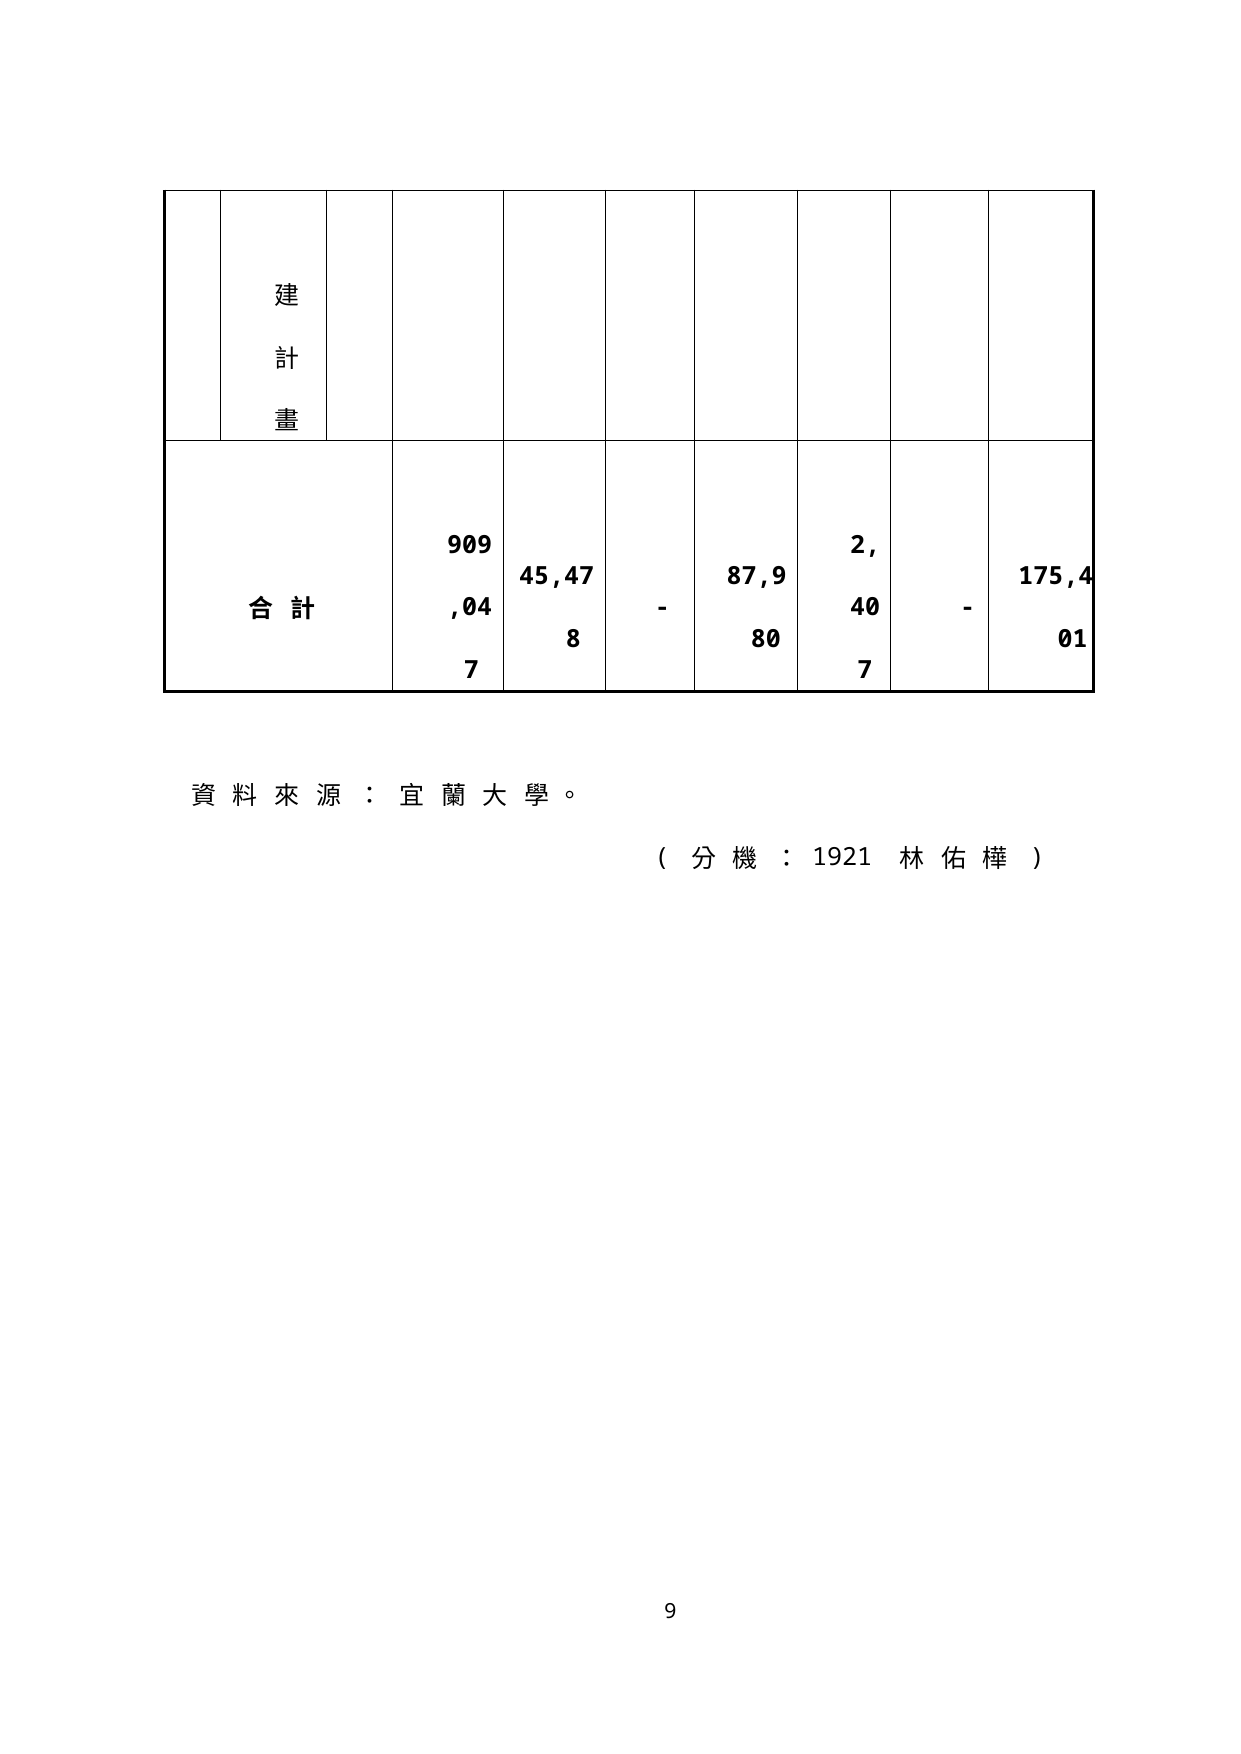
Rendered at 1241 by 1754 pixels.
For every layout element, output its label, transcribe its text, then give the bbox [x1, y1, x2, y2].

text 資料來源：宜蘭大學。 [153, 752, 1058, 814]
text (分機：1921 林佑樺) [183, 814, 1058, 877]
table_cell - [891, 441, 988, 689]
table_cell [393, 191, 503, 439]
table_cell - [798, 191, 890, 439]
table_cell [327, 191, 392, 439]
table_cell [504, 191, 605, 439]
table_cell - [891, 191, 988, 439]
table_cell [166, 191, 220, 439]
table_cell 909,047 [393, 441, 503, 689]
table_cell [989, 191, 1092, 439]
table_cell 2,407 [798, 441, 890, 689]
table_cell 87,980 [695, 441, 797, 689]
table_cell [695, 191, 797, 439]
table_cell 建計畫 [221, 191, 326, 439]
table_cell 合計 [166, 441, 392, 689]
table_cell - [606, 441, 694, 689]
table_cell [606, 191, 694, 439]
table_cell 175,401 [989, 441, 1092, 689]
table_cell 45,478 [504, 441, 605, 689]
